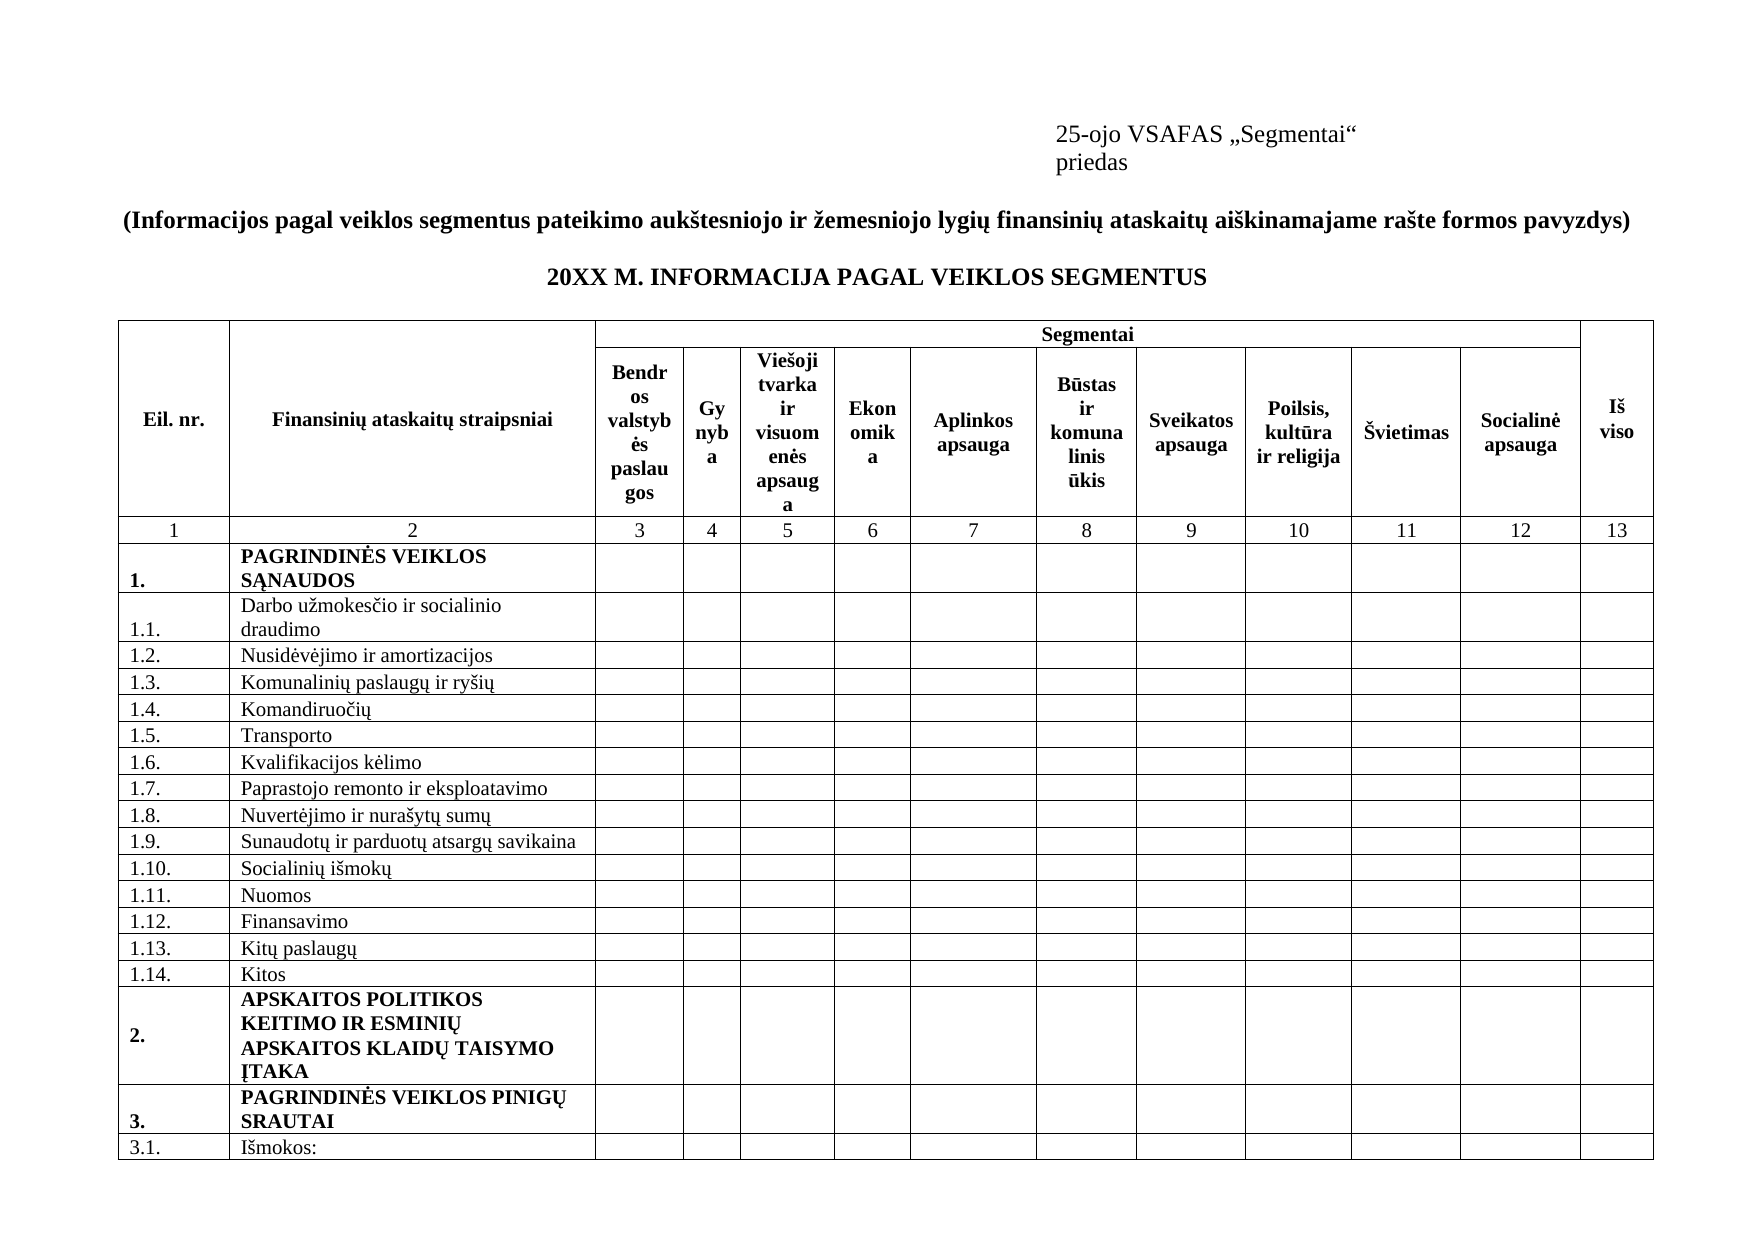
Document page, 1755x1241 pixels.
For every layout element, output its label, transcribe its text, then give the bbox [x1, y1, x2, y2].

table_cell [596, 1134, 683, 1159]
table_cell [835, 987, 910, 1083]
table_cell [1461, 908, 1580, 933]
table_cell [596, 881, 683, 907]
table_cell [741, 855, 834, 880]
table_cell [1246, 828, 1351, 853]
table_cell [1352, 669, 1460, 694]
table_cell [911, 961, 1036, 986]
table_cell [1352, 908, 1460, 933]
table_cell 1.7. [119, 775, 229, 800]
table_cell [835, 801, 910, 827]
table_cell [596, 801, 683, 827]
table_cell [1352, 934, 1460, 960]
table_cell [1246, 908, 1351, 933]
table_cell Bendros valstybės paslaugos [596, 348, 683, 516]
table_cell [1352, 855, 1460, 880]
table_cell [1352, 961, 1460, 986]
table_cell [1581, 987, 1653, 1083]
table_cell Finansavimo [230, 908, 595, 933]
table_cell [911, 544, 1036, 592]
table_cell [911, 1134, 1036, 1159]
table_cell [1352, 1085, 1460, 1133]
table_cell 1.5. [119, 722, 229, 747]
table_cell 13 [1581, 517, 1653, 543]
table_cell [911, 695, 1036, 721]
table_cell [1137, 801, 1245, 827]
table_cell [1461, 987, 1580, 1083]
text (Informacijos pagal veiklos segmentus pateikimo aukštesniojo ir žemesniojo lygių finansinių ataskaitų aiškinamajame rašte formos pavyzdys) [118, 205, 1636, 234]
table_cell [1246, 961, 1351, 986]
table_cell 1.11. [119, 881, 229, 907]
table_cell [1037, 881, 1136, 907]
table_cell 1.2. [119, 642, 229, 667]
table_cell [596, 961, 683, 986]
table_cell [741, 908, 834, 933]
table_cell [1246, 593, 1351, 641]
table_cell [1581, 722, 1653, 747]
table_cell [1037, 801, 1136, 827]
table_cell [1246, 881, 1351, 907]
table_cell [1581, 961, 1653, 986]
table_cell [911, 828, 1036, 853]
table_cell [741, 934, 834, 960]
table_cell [1246, 748, 1351, 774]
table_cell [1137, 1134, 1245, 1159]
table_cell 1.13. [119, 934, 229, 960]
table_cell 1.14. [119, 961, 229, 986]
table_cell Ekonomika [835, 348, 910, 516]
table_cell [835, 1085, 910, 1133]
table_cell [1461, 961, 1580, 986]
table_cell [1037, 695, 1136, 721]
table_cell [1037, 722, 1136, 747]
table_cell [911, 642, 1036, 667]
table_cell [741, 987, 834, 1083]
table_cell [1461, 855, 1580, 880]
table_cell [741, 748, 834, 774]
table_cell [1352, 722, 1460, 747]
table_cell 1. [119, 544, 229, 592]
table_cell 3.1. [119, 1134, 229, 1159]
table_cell [1461, 801, 1580, 827]
table_cell [911, 934, 1036, 960]
table_cell 2. [119, 987, 229, 1083]
table_cell [835, 722, 910, 747]
table_cell [835, 593, 910, 641]
table_cell Socialinių išmokų [230, 855, 595, 880]
table_cell [741, 695, 834, 721]
table_cell Sunaudotų ir parduotų atsargų savikaina [230, 828, 595, 853]
table_cell [1581, 801, 1653, 827]
table_cell [741, 593, 834, 641]
table_cell [741, 801, 834, 827]
table_cell [596, 544, 683, 592]
table_cell [1246, 775, 1351, 800]
table_cell [1037, 828, 1136, 853]
table_cell [1246, 695, 1351, 721]
table_cell [1137, 987, 1245, 1083]
table_cell [1352, 748, 1460, 774]
table_cell [1246, 544, 1351, 592]
table_cell Švietimas [1352, 348, 1460, 516]
table_cell [1581, 695, 1653, 721]
table_cell [741, 775, 834, 800]
table_cell [684, 987, 740, 1083]
table_cell [1581, 642, 1653, 667]
table_cell [1137, 775, 1245, 800]
table_cell [596, 748, 683, 774]
table_cell [684, 748, 740, 774]
table_cell [1137, 748, 1245, 774]
table_cell [911, 908, 1036, 933]
table_cell Poilsis, kultūra ir religija [1246, 348, 1351, 516]
table_cell [835, 775, 910, 800]
table_cell [1037, 642, 1136, 667]
table_cell [1581, 775, 1653, 800]
table_cell [911, 593, 1036, 641]
table_cell 1.1. [119, 593, 229, 641]
table_cell Kitos [230, 961, 595, 986]
table_cell [596, 722, 683, 747]
table_cell 12 [1461, 517, 1580, 543]
table_cell Kvalifikacijos kėlimo [230, 748, 595, 774]
table_cell [741, 669, 834, 694]
table_cell [1352, 695, 1460, 721]
table_cell [1037, 1085, 1136, 1133]
table_cell [684, 544, 740, 592]
table_cell [1137, 961, 1245, 986]
table_cell [1137, 828, 1245, 853]
table_cell [596, 593, 683, 641]
table_cell [1246, 669, 1351, 694]
table_cell [835, 828, 910, 853]
table_cell [741, 828, 834, 853]
table_cell [684, 908, 740, 933]
table_cell Komandiruočių [230, 695, 595, 721]
table_cell [1581, 748, 1653, 774]
table_cell [1461, 1085, 1580, 1133]
table_cell [1581, 881, 1653, 907]
table_cell [684, 934, 740, 960]
table_cell [835, 748, 910, 774]
table_cell [911, 801, 1036, 827]
table_cell PAGRINDINĖS VEIKLOS PINIGŲ SRAUTAI [230, 1085, 595, 1133]
table_cell [684, 722, 740, 747]
table_cell [684, 695, 740, 721]
table_header Eil. nr. [119, 321, 229, 516]
table_cell [1581, 855, 1653, 880]
table_cell [596, 828, 683, 853]
table_cell [1246, 722, 1351, 747]
table_cell [1352, 1134, 1460, 1159]
table_header Finansinių ataskaitų straipsniai [230, 321, 595, 516]
table_cell 4 [684, 517, 740, 543]
table_cell Sveikatos apsauga [1137, 348, 1245, 516]
table_cell [1246, 642, 1351, 667]
table_cell [835, 642, 910, 667]
table_cell [835, 1134, 910, 1159]
table_cell [1037, 1134, 1136, 1159]
table_cell [684, 1134, 740, 1159]
text 25-ojo VSAFAS „Segmentai“ [1056, 119, 1636, 147]
table_cell [1461, 775, 1580, 800]
table_cell [1246, 987, 1351, 1083]
table_cell [911, 987, 1036, 1083]
table_cell [1037, 987, 1136, 1083]
table_cell Viešoji tvarka ir visuomenės apsauga [741, 348, 834, 516]
table_cell Gynyba [684, 348, 740, 516]
table_cell Nusidėvėjimo ir amortizacijos [230, 642, 595, 667]
table_cell [684, 855, 740, 880]
table_cell [1037, 775, 1136, 800]
table_cell Nuomos [230, 881, 595, 907]
table_cell 7 [911, 517, 1036, 543]
table_cell [1352, 642, 1460, 667]
table_cell Komunalinių paslaugų ir ryšių [230, 669, 595, 694]
table_cell Kitų paslaugų [230, 934, 595, 960]
table_cell 1.12. [119, 908, 229, 933]
table_cell [835, 544, 910, 592]
table_cell 3. [119, 1085, 229, 1133]
table_cell [741, 544, 834, 592]
table_cell Aplinkos apsauga [911, 348, 1036, 516]
table_cell 6 [835, 517, 910, 543]
table_cell [684, 593, 740, 641]
table_cell [911, 669, 1036, 694]
table_header Segmentai [596, 321, 1580, 347]
table_cell Išmokos: [230, 1134, 595, 1159]
table_cell [596, 642, 683, 667]
table_cell [1137, 669, 1245, 694]
table_cell [835, 934, 910, 960]
table_cell [741, 1134, 834, 1159]
table_cell Transporto [230, 722, 595, 747]
table_cell 1.4. [119, 695, 229, 721]
table_cell [596, 934, 683, 960]
table_cell [1461, 544, 1580, 592]
table_cell [596, 908, 683, 933]
table_cell [596, 775, 683, 800]
text 20XX M. INFORMACIJA PAGAL VEIKLOS SEGMENTUS [118, 262, 1636, 291]
table_cell [1352, 801, 1460, 827]
table_cell [684, 881, 740, 907]
table_cell [1461, 1134, 1580, 1159]
table_cell [1352, 544, 1460, 592]
table_cell [1137, 544, 1245, 592]
table_cell Būstas ir komunalinis ūkis [1037, 348, 1136, 516]
table_cell [1137, 722, 1245, 747]
table_cell [684, 828, 740, 853]
table_cell [911, 1085, 1036, 1133]
table_cell [1137, 934, 1245, 960]
table_cell APSKAITOS POLITIKOS KEITIMO IR ESMINIŲ APSKAITOS KLAIDŲ TAISYMO ĮTAKA [230, 987, 595, 1083]
table_cell [741, 881, 834, 907]
table_cell [1581, 1085, 1653, 1133]
table_cell 9 [1137, 517, 1245, 543]
table_cell Paprastojo remonto ir eksploatavimo [230, 775, 595, 800]
table_cell [1581, 908, 1653, 933]
table_cell [1461, 934, 1580, 960]
table_cell [596, 1085, 683, 1133]
table_cell [1137, 908, 1245, 933]
table_cell 1.9. [119, 828, 229, 853]
table_cell [741, 1085, 834, 1133]
table_cell 1.10. [119, 855, 229, 880]
table_cell [1461, 881, 1580, 907]
table_cell [1461, 642, 1580, 667]
table_cell [1137, 593, 1245, 641]
table_cell [1137, 642, 1245, 667]
table_cell [1037, 593, 1136, 641]
table_cell [911, 855, 1036, 880]
table_cell PAGRINDINĖS VEIKLOS SĄNAUDOS [230, 544, 595, 592]
table_cell [911, 775, 1036, 800]
table_cell 1 [119, 517, 229, 543]
table_cell [1581, 934, 1653, 960]
table_cell [1581, 828, 1653, 853]
table_cell [741, 642, 834, 667]
table_cell 1.6. [119, 748, 229, 774]
table_cell [1137, 855, 1245, 880]
table_cell [741, 722, 834, 747]
table_cell [596, 987, 683, 1083]
table_cell [1037, 748, 1136, 774]
table_cell Darbo užmokesčio ir socialinio draudimo [230, 593, 595, 641]
table_cell Socialinė apsauga [1461, 348, 1580, 516]
table_cell 2 [230, 517, 595, 543]
table_cell [835, 669, 910, 694]
table_cell 8 [1037, 517, 1136, 543]
table_cell 3 [596, 517, 683, 543]
table_cell [684, 642, 740, 667]
table_cell 11 [1352, 517, 1460, 543]
table_cell [1137, 695, 1245, 721]
table_cell 1.8. [119, 801, 229, 827]
table_cell [1246, 1134, 1351, 1159]
table_cell [1246, 801, 1351, 827]
table_cell [1461, 828, 1580, 853]
table_cell [1137, 881, 1245, 907]
table_cell [1246, 934, 1351, 960]
table_cell [741, 961, 834, 986]
table_cell [1246, 855, 1351, 880]
table_cell [1581, 593, 1653, 641]
table_cell [1461, 593, 1580, 641]
table_cell [1461, 695, 1580, 721]
table_cell [1581, 669, 1653, 694]
table_cell [1246, 1085, 1351, 1133]
table_cell 1.3. [119, 669, 229, 694]
table_cell [1352, 828, 1460, 853]
table_cell [835, 695, 910, 721]
table_cell [596, 695, 683, 721]
table_cell [911, 722, 1036, 747]
table_cell [684, 1085, 740, 1133]
table_cell [1352, 987, 1460, 1083]
table_cell [1461, 748, 1580, 774]
table_cell [1037, 934, 1136, 960]
table_cell [1352, 775, 1460, 800]
table_cell [1581, 1134, 1653, 1159]
table_cell [1137, 1085, 1245, 1133]
table_cell 5 [741, 517, 834, 543]
table_cell [1037, 961, 1136, 986]
table_cell [1352, 593, 1460, 641]
table_cell [835, 961, 910, 986]
table_cell [1352, 881, 1460, 907]
table_cell [1461, 669, 1580, 694]
table_cell [684, 961, 740, 986]
table_cell [835, 881, 910, 907]
table_cell [911, 748, 1036, 774]
table_cell [1037, 669, 1136, 694]
table_cell [1037, 908, 1136, 933]
table_cell [835, 908, 910, 933]
table_cell [911, 881, 1036, 907]
table_cell [1037, 544, 1136, 592]
table_cell [596, 855, 683, 880]
table_cell [684, 801, 740, 827]
table_cell Nuvertėjimo ir nurašytų sumų [230, 801, 595, 827]
text priedas [1056, 147, 1636, 176]
table_cell 10 [1246, 517, 1351, 543]
table_cell [596, 669, 683, 694]
table_cell [684, 775, 740, 800]
table_header Iš viso [1581, 321, 1653, 516]
table_cell [835, 855, 910, 880]
table_cell [684, 669, 740, 694]
table_cell [1037, 855, 1136, 880]
table_cell [1461, 722, 1580, 747]
table_cell [1581, 544, 1653, 592]
